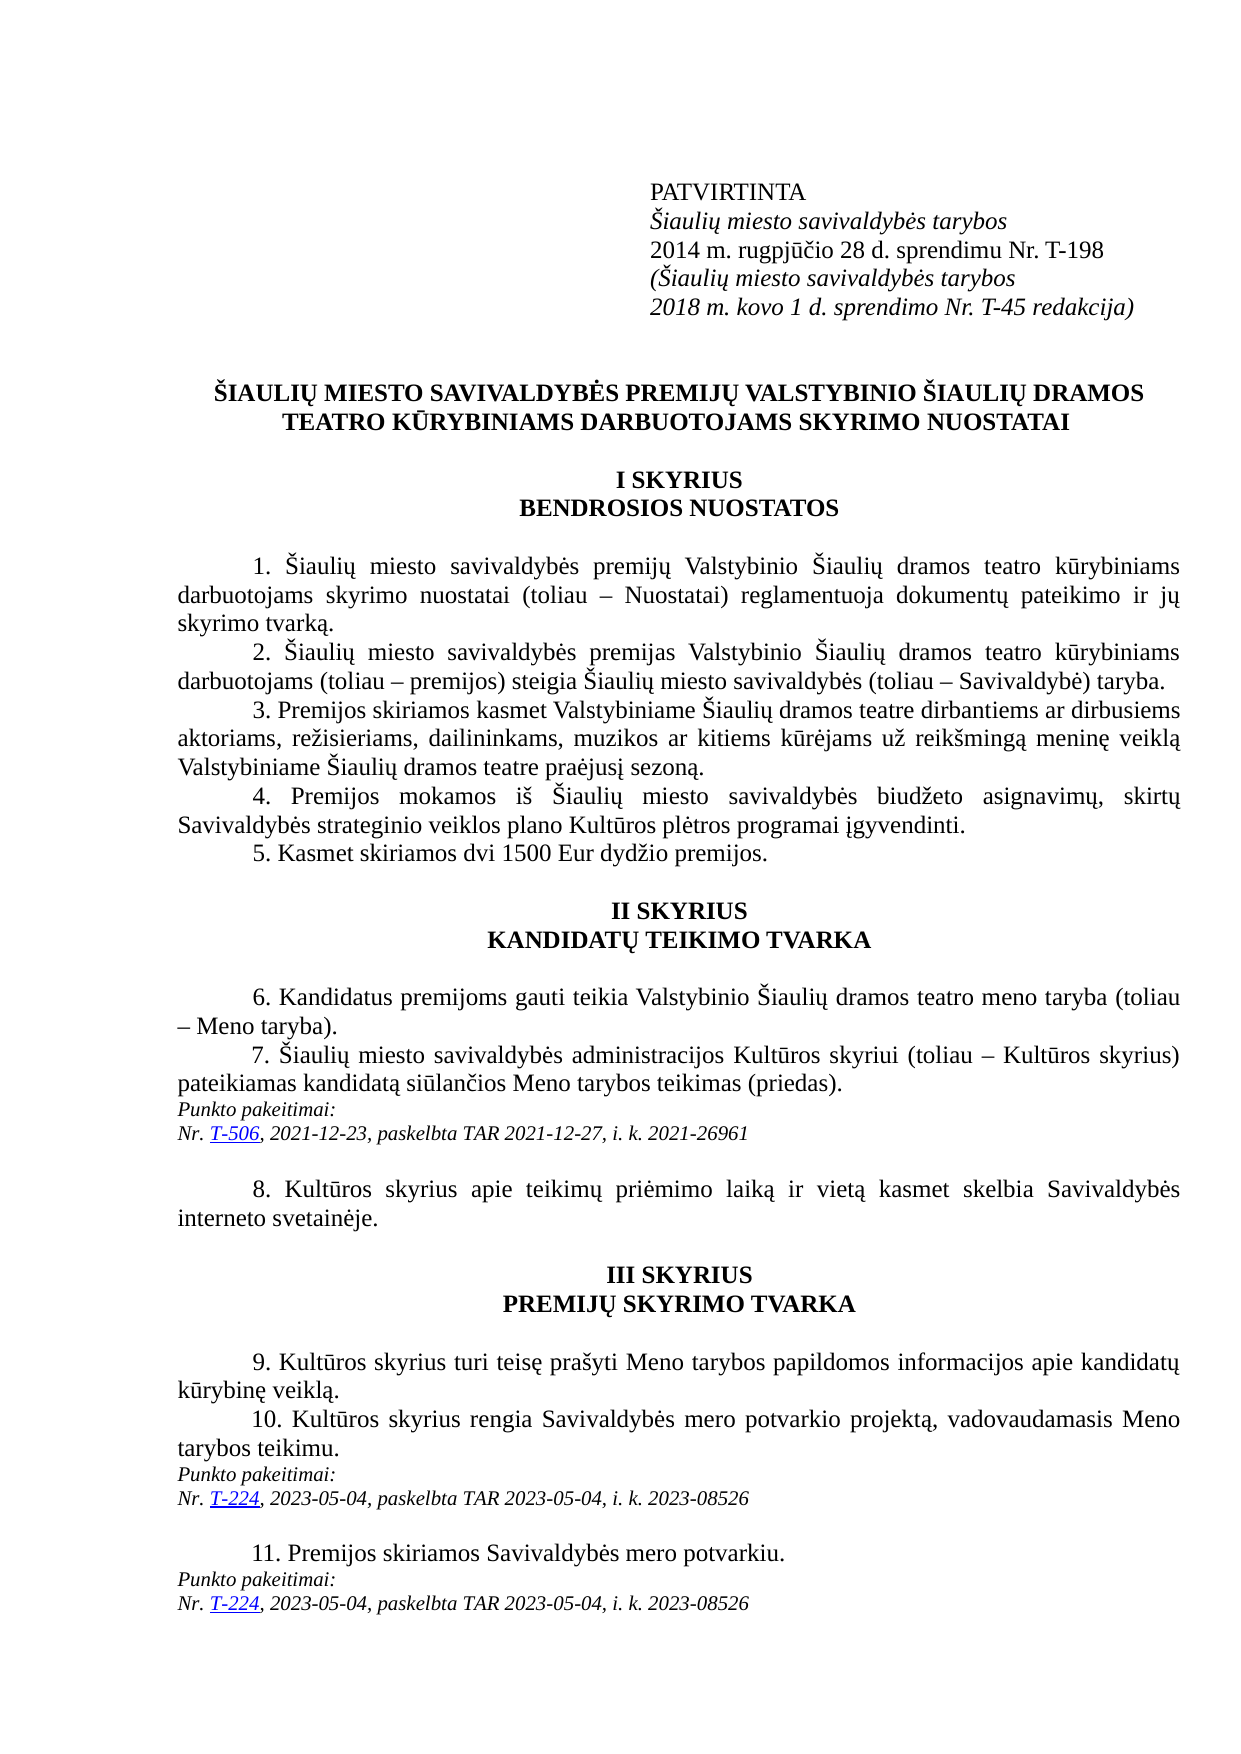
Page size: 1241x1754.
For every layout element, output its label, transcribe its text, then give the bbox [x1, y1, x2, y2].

text 5. Kasmet skiriamos dvi 1500 Eur dydžio premijos. [177, 838, 1181, 867]
text II SKYRIUS [177, 896, 1181, 925]
text 10. Kultūros skyrius rengia Savivaldybės mero potvarkio projektą, vadovaudamasis Meno tarybos teikimu. [177, 1404, 1181, 1462]
text Punkto pakeitimai: [177, 1462, 1181, 1486]
text 1. Šiaulių miesto savivaldybės premijų Valstybinio Šiaulių dramos teatro kūrybiniams darbuotojams skyrimo nuostatai (toliau – Nuostatai) reglamentuoja dokumentų pateikimo ir jų skyrimo tvarką. [177, 551, 1181, 637]
text (Šiaulių miesto savivaldybės tarybos [177, 263, 1181, 292]
text PATVIRTINTA [177, 177, 1181, 206]
text 3. Premijos skiriamos kasmet Valstybiniame Šiaulių dramos teatre dirbantiems ar dirbusiems aktoriams, režisieriams, dailininkams, muzikos ar kitiems kūrėjams už reikšmingą meninę veiklą Valstybiniame Šiaulių dramos teatre praėjusį sezoną. [177, 695, 1181, 781]
text Punkto pakeitimai: [177, 1567, 1181, 1591]
text KANDIDATŲ TEIKIMO TVARKA [177, 925, 1181, 953]
text III SKYRIUS [177, 1260, 1181, 1289]
text 11. Premijos skiriamos Savivaldybės mero potvarkiu. [177, 1538, 1181, 1567]
text 9. Kultūros skyrius turi teisę prašyti Meno tarybos papildomos informacijos apie kandidatų kūrybinę veiklą. [177, 1347, 1181, 1404]
text Nr. T-224, 2023-05-04, paskelbta TAR 2023-05-04, i. k. 2023-08526 [177, 1591, 1181, 1615]
text Nr. T-224, 2023-05-04, paskelbta TAR 2023-05-04, i. k. 2023-08526 [177, 1486, 1181, 1510]
text 4. Premijos mokamos iš Šiaulių miesto savivaldybės biudžeto asignavimų, skirtų Savivaldybės strateginio veiklos plano Kultūros plėtros programai įgyvendinti. [177, 781, 1181, 838]
text 8. Kultūros skyrius apie teikimų priėmimo laiką ir vietą kasmet skelbia Savivaldybės interneto svetainėje. [177, 1174, 1181, 1232]
text 6. Kandidatus premijoms gauti teikia Valstybinio Šiaulių dramos teatro meno taryba (toliau – Meno taryba). [177, 982, 1181, 1040]
text ŠIAULIŲ MIESTO SAVIVALDYBĖS PREMIJŲ VALSTYBINIO ŠIAULIŲ DRAMOS TEATRO KŪRYBINIAMS DARBUOTOJAMS SKYRIMO NUOSTATAI [177, 378, 1181, 436]
text BENDROSIOS NUOSTATOS [177, 493, 1181, 522]
text Nr. T-506, 2021-12-23, paskelbta TAR 2021-12-27, i. k. 2021-26961 [177, 1121, 1181, 1145]
text Punkto pakeitimai: [177, 1097, 1181, 1121]
text Šiaulių miesto savivaldybės tarybos [177, 206, 1181, 235]
text 2018 m. kovo 1 d. sprendimo Nr. T-45 redakcija) [177, 292, 1181, 321]
text PREMIJŲ SKYRIMO TVARKA [177, 1289, 1181, 1318]
text 2. Šiaulių miesto savivaldybės premijas Valstybinio Šiaulių dramos teatro kūrybiniams darbuotojams (toliau – premijos) steigia Šiaulių miesto savivaldybės (toliau – Savivaldybė) taryba. [177, 637, 1181, 695]
text 7. Šiaulių miesto savivaldybės administracijos Kultūros skyriui (toliau – Kultūros skyrius) pateikiamas kandidatą siūlančios Meno tarybos teikimas (priedas). [177, 1040, 1181, 1097]
text 2014 m. rugpjūčio 28 d. sprendimu Nr. T-198 [177, 235, 1181, 263]
text I SKYRIUS [177, 465, 1181, 493]
